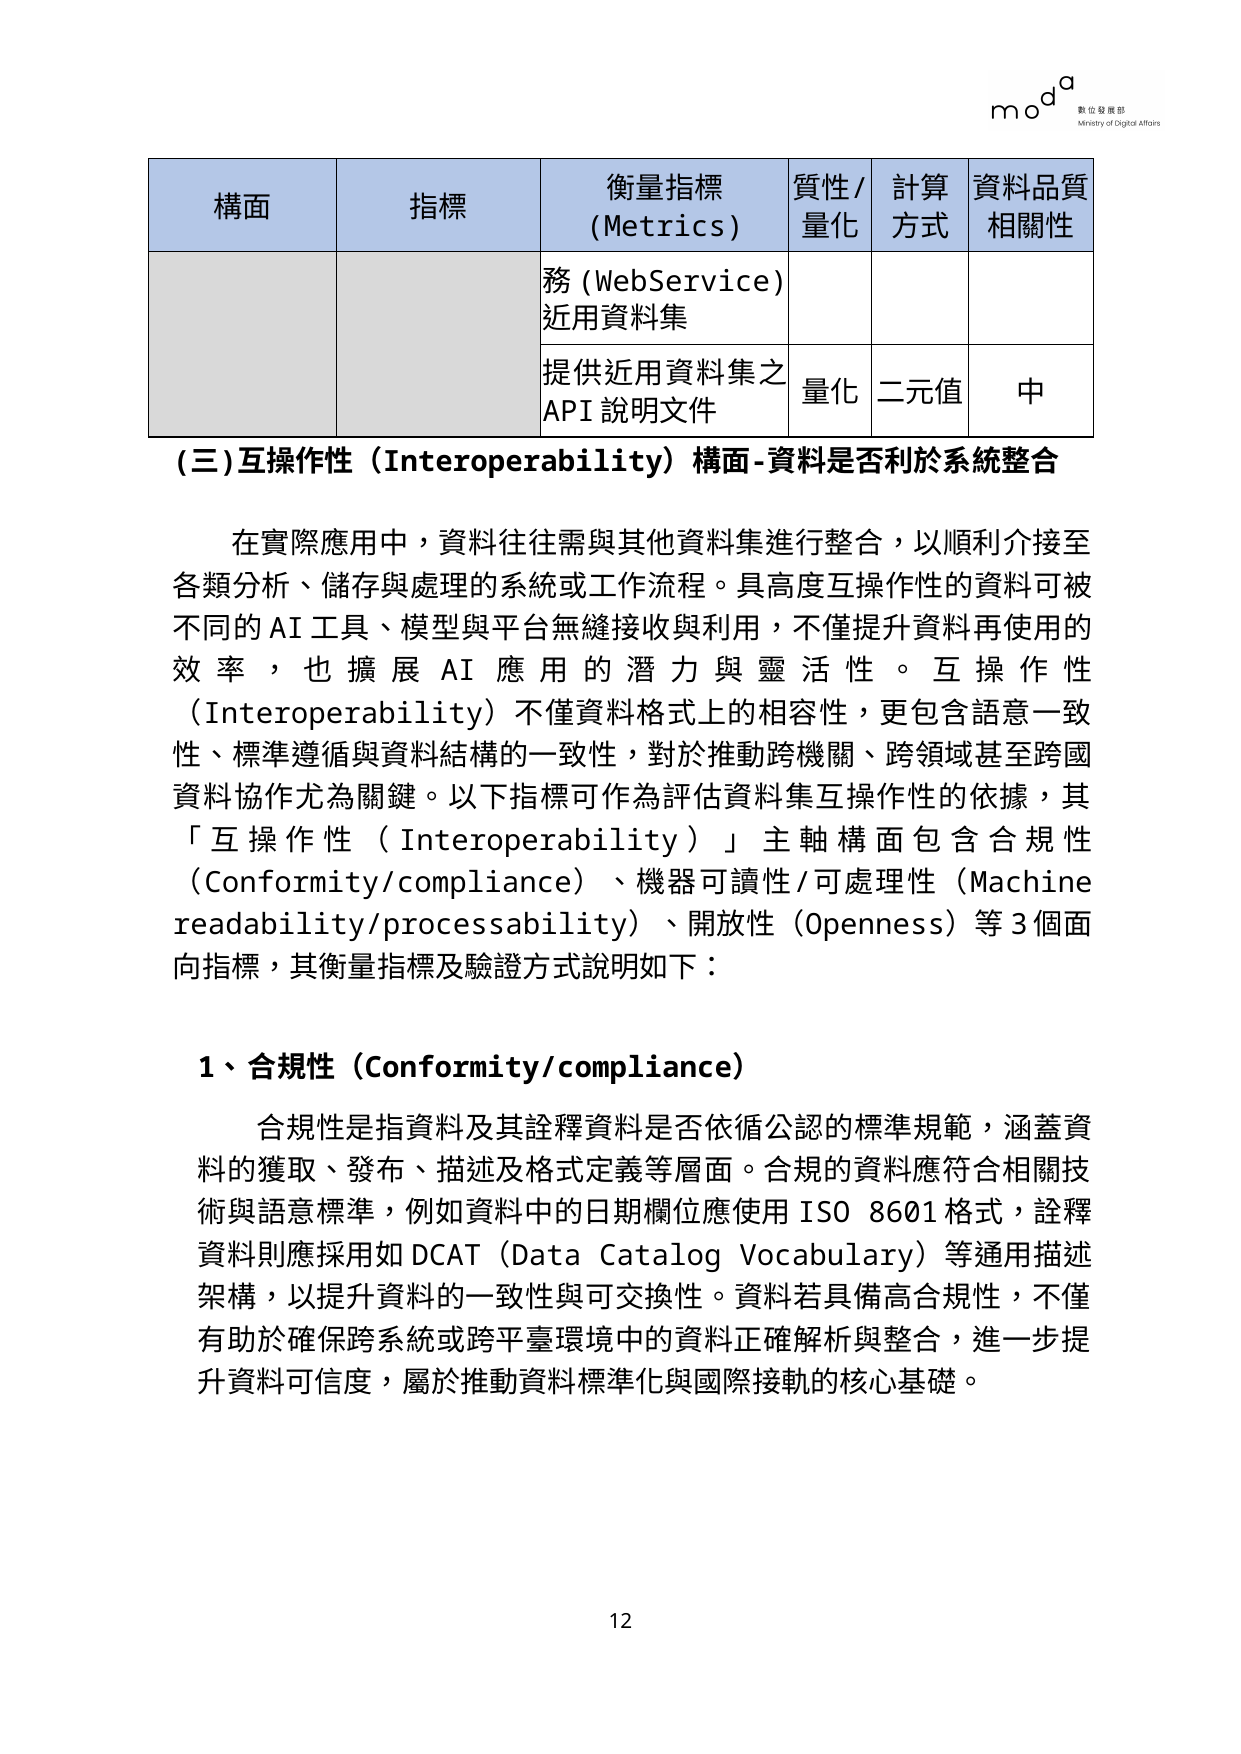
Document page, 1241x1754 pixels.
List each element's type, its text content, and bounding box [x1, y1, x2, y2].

table_cell 二元值 [872, 345, 968, 436]
table_cell [337, 252, 540, 436]
table_cell 務(WebService)近用資料集 [541, 252, 788, 344]
text 合規性是指資料及其詮釋資料是否依循公認的標準規範，涵蓋資料的獲取、發布、描述及格式定義等層面。合規的資料應符合相關技術與語意標準，例如資料中的日期欄位應使用ISO 8601格式，詮釋資料則應採用如DCAT（Data Catalog Vocabulary）等通用描述架構，以提升資料的一致性與可交換性。資料若具備高合規性，不僅有助於確保跨系統或跨平臺環境中的資料正確解析與整合，進一步提升資料可信度，屬於推動資料標準化與國際接軌的核心基礎。 [198, 1104, 1092, 1401]
table_cell [789, 252, 871, 344]
table_header 資料品質相關性 [969, 159, 1093, 251]
table_cell [149, 252, 336, 436]
table_cell 中 [969, 345, 1093, 436]
subtitle (三)互操作性（Interoperability）構面-資料是否利於系統整合 [173, 438, 1067, 480]
list 合規性（Conformity/compliance） [198, 1023, 1092, 1086]
table_cell 提供近用資料集之API說明文件 [541, 345, 788, 436]
table_header 指標 [337, 159, 540, 251]
text 在實際應用中，資料往往需與其他資料集進行整合，以順利介接至各類分析、儲存與處理的系統或工作流程。具高度互操作性的資料可被不同的AI工具、模型與平台無縫接收與利用，不僅提升資料再使用的效率，也擴展AI應用的潛力與靈活性。互操作性（Interoperability）不僅資料格式上的相容性，更包含語意一致性、標準遵循與資料結構的一致性，對於推動跨機關、跨領域甚至跨國資料協作尤為關鍵。以下指標可作為評估資料集互操作性的依據，其「互操作性（Interoperability）」主軸構面包含合規性（Conformity/compliance）、機器可讀性/可處理性（Machine readability/processability）、開放性（Openness）等3個面向指標，其衡量指標及驗證方式說明如下： [173, 520, 1092, 986]
table_header 計算 方式 [872, 159, 968, 251]
table_cell [872, 252, 968, 344]
table_cell 量化 [789, 345, 871, 436]
table_cell [969, 252, 1093, 344]
table_header 構面 [149, 159, 336, 251]
table_header 衡量指標(Metrics) [541, 159, 788, 251]
table_header 質性/ 量化 [789, 159, 871, 251]
